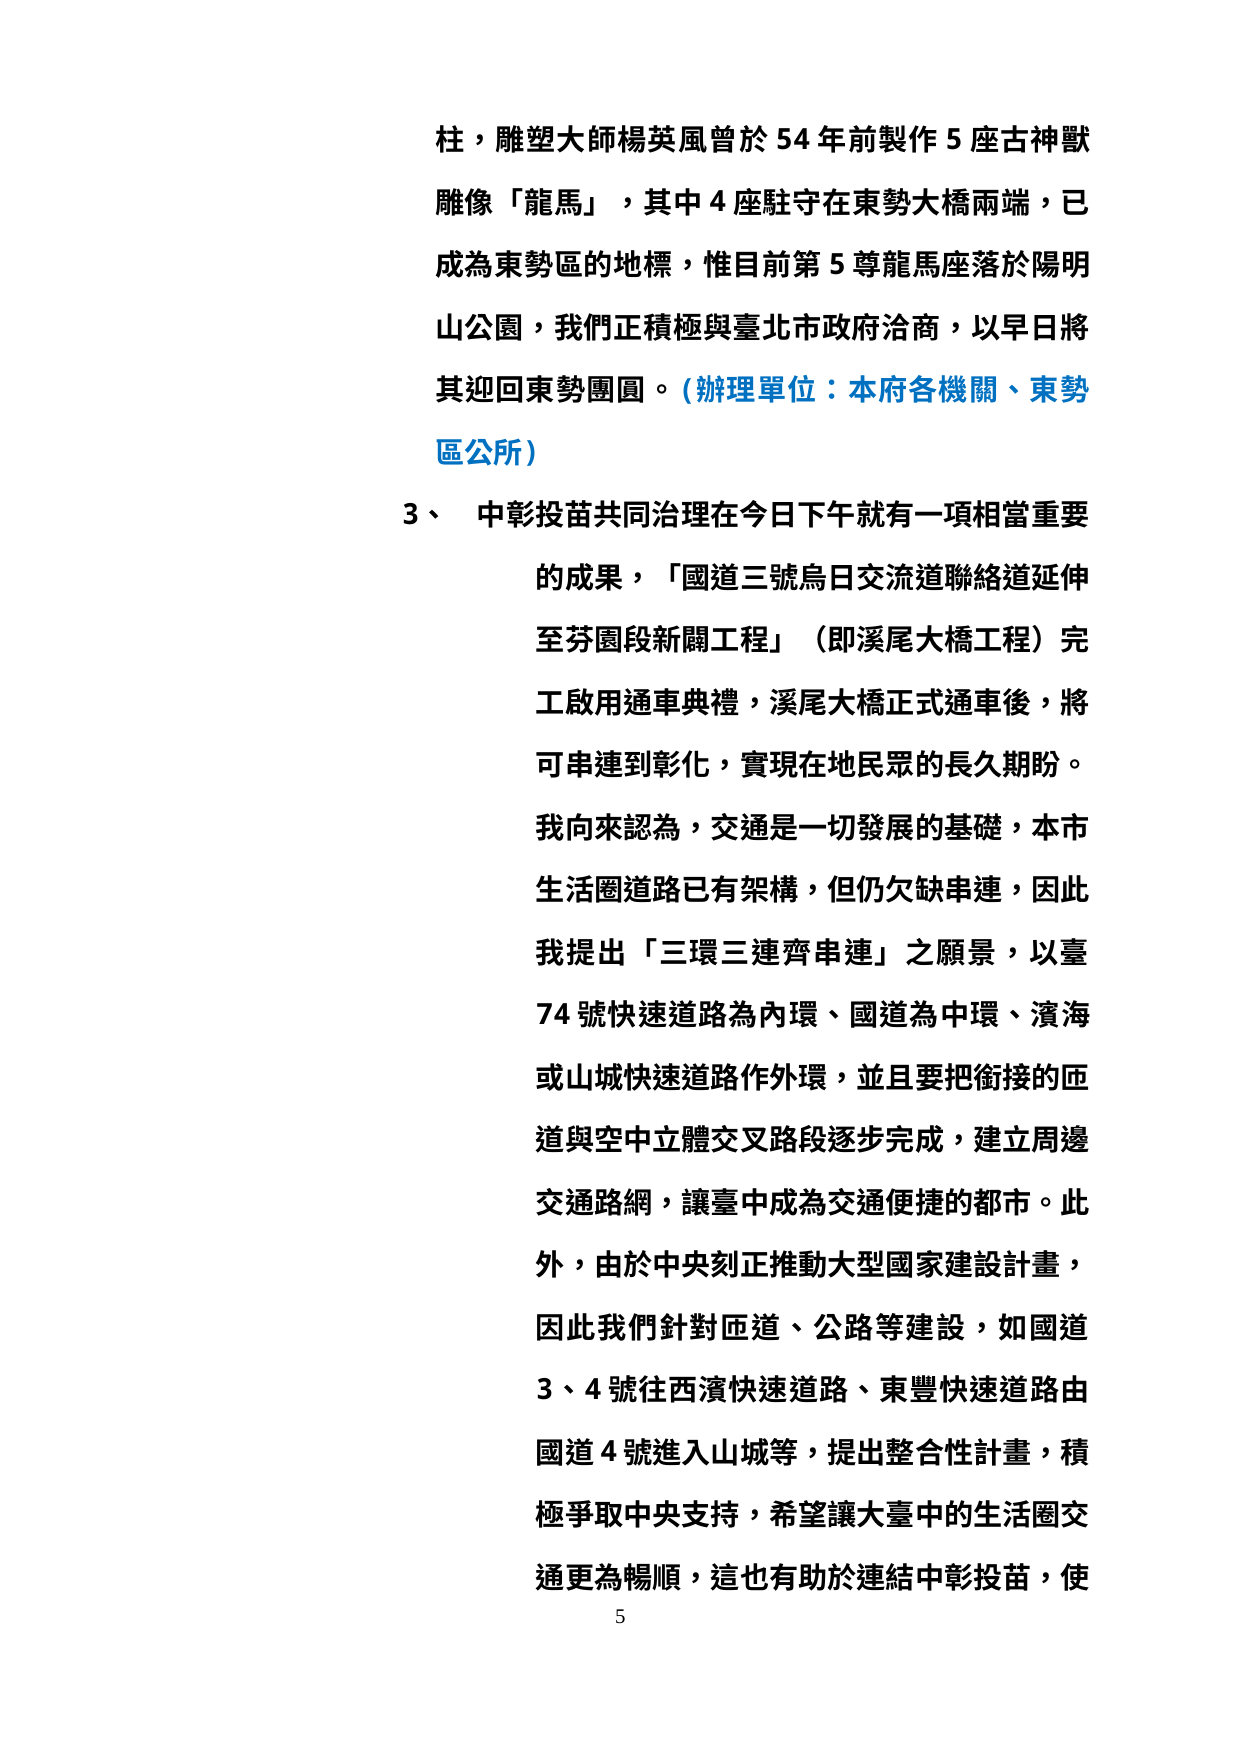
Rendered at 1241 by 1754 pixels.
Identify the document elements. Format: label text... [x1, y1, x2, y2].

list 柱，雕塑大師楊英風曾於54年前製作5座古神獸雕像「龍馬」，其中4座駐守在東勢大橋兩端，已成為東勢區的地標，惟目前第5尊龍馬座落於陽明山公園，我們正積極與臺北市政府洽商，以早日將其迎回東勢團圓。(辦理單位：本府各機關、東勢區公所) [339, 96, 1090, 471]
list 中彰投苗共同治理在今日下午就有一項相當重要的成果，「國道三號烏日交流道聯絡道延伸至芬園段新闢工程」（即溪尾大橋工程）完工啟用通車典禮，溪尾大橋正式通車後，將可串連到彰化，實現在地民眾的長久期盼。我向來認為，交通是一切發展的基礎，本市生活圈道路已有架構，但仍欠缺串連，因此我提出「三環三連齊串連」之願景，以臺74號快速道路為內環、國道為中環、濱海或山城快速道路作外環，並且要把銜接的匝道與空中立體交叉路段逐步完成，建立周邊交通路網，讓臺中成為交通便捷的都市。此外，由於中央刻正推動大型國家建設計畫，因此我們針對匝道、公路等建設，如國道3、4號往西濱快速道路、東豐快速道路由國道4號進入山城等，提出整合性計畫，積極爭取中央支持，希望讓大臺中的生活圈交通更為暢順，這也有助於連結中彰投苗，使 [402, 471, 1090, 1596]
